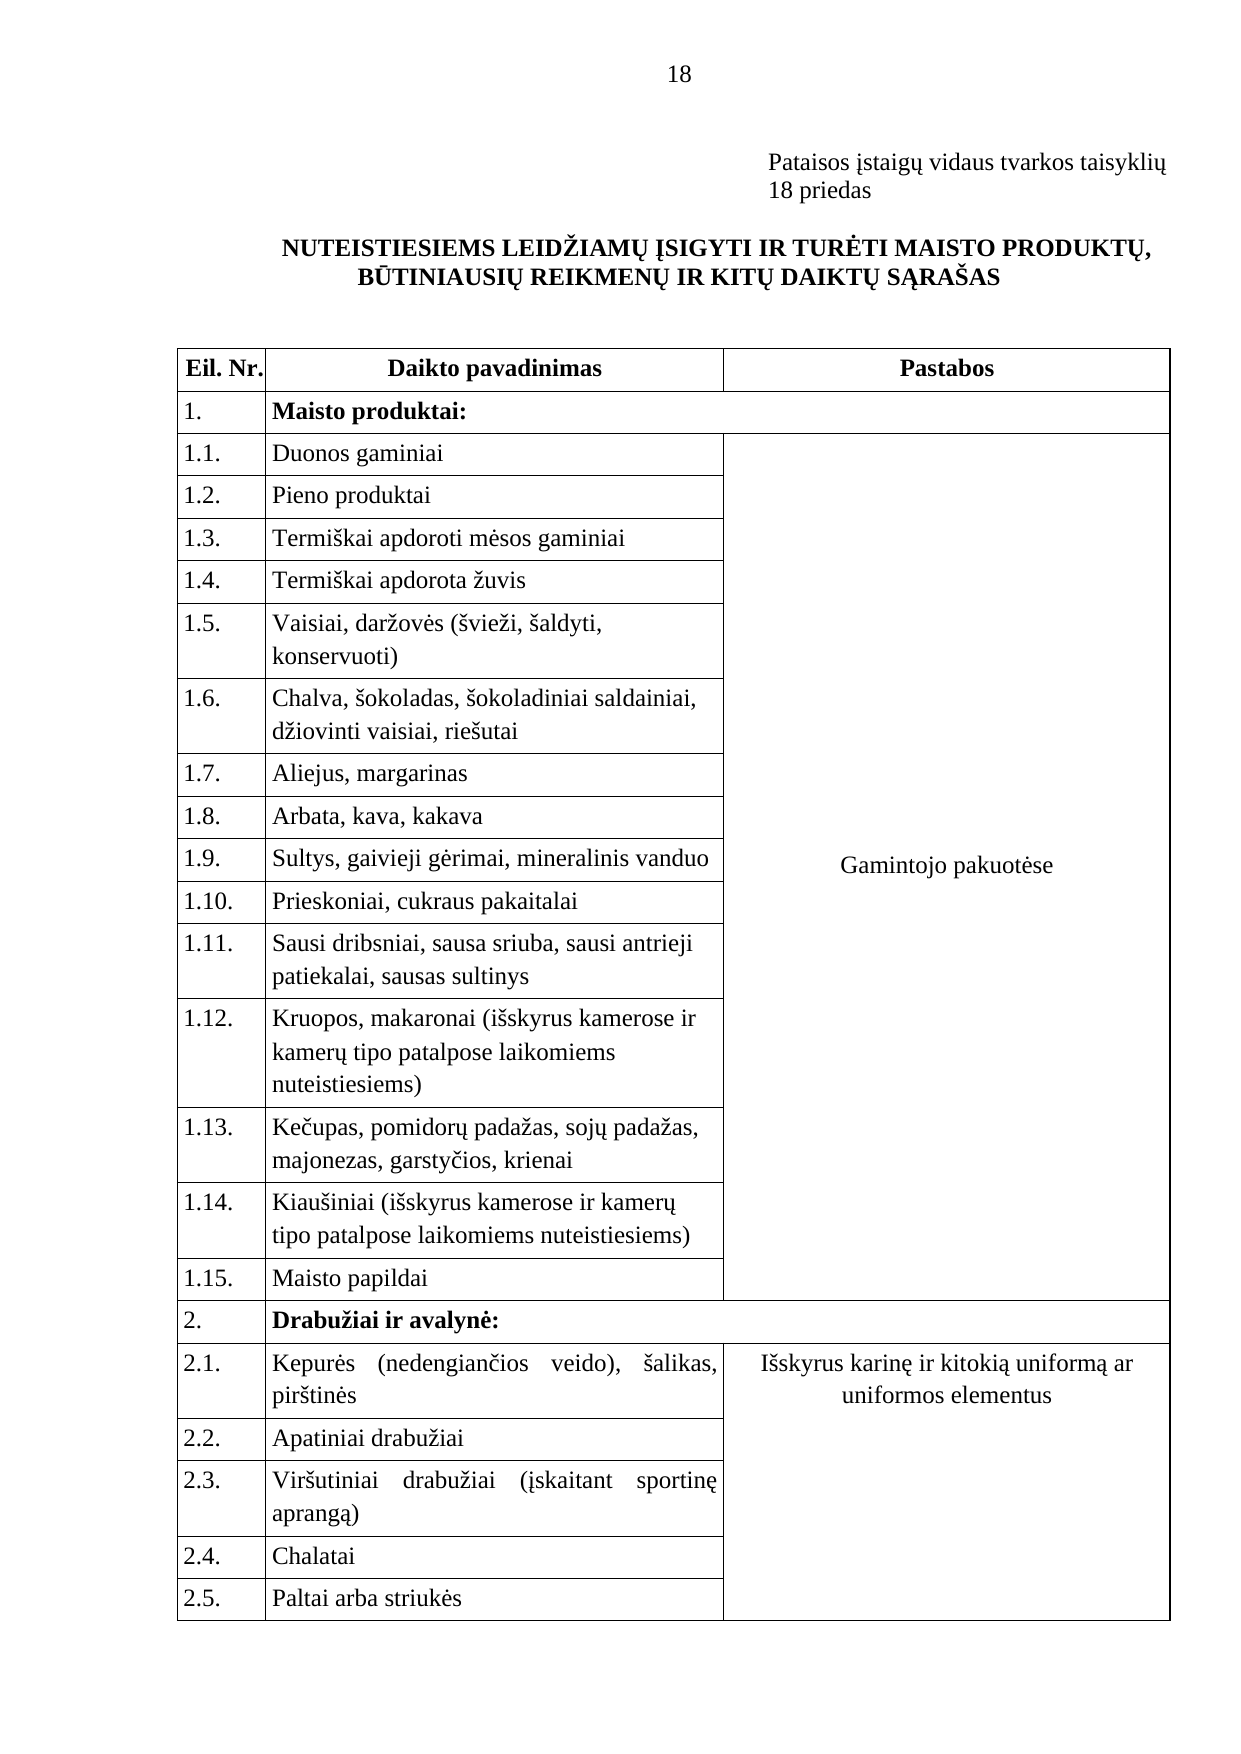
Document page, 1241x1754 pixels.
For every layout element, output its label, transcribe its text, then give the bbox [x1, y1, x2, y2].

table_cell 2.3. [178, 1461, 265, 1536]
table_cell Sultys, gaivieji gėrimai, mineralinis vanduo [266, 839, 723, 881]
table_cell 1.15. [178, 1259, 265, 1300]
table_cell Kečupas, pomidorų padažas, sojų padažas, majonezas, garstyčios, krienai [266, 1108, 723, 1182]
table_cell 2.4. [178, 1537, 265, 1578]
table_cell Maisto produktai: [266, 392, 1169, 433]
table_cell Paltai arba striukės [266, 1579, 723, 1620]
table_cell Maisto papildai [266, 1259, 723, 1300]
table_cell Apatiniai drabužiai [266, 1419, 723, 1460]
table_cell 1.3. [178, 519, 265, 560]
table_cell Chalatai [266, 1537, 723, 1578]
table_cell Termiškai apdorota žuvis [266, 561, 723, 602]
table_cell Sausi dribsniai, sausa sriuba, sausi antrieji patiekalai, sausas sultinys [266, 924, 723, 998]
text 18 priedas [768, 176, 1181, 204]
table_cell 1.1. [178, 434, 265, 475]
table_cell Kepurės (nedengiančios veido), šalikas, pirštinės [266, 1344, 723, 1418]
table_cell 1.10. [178, 882, 265, 923]
table_cell Pieno produktai [266, 476, 723, 518]
table_cell Kruopos, makaronai (išskyrus kamerose ir kamerų tipo patalpose laikomiems nuteistiesiems) [266, 999, 723, 1107]
table_cell 1.6. [178, 679, 265, 753]
table_header Pastabos [724, 349, 1169, 391]
table_cell Chalva, šokoladas, šokoladiniai saldainiai, džiovinti vaisiai, riešutai [266, 679, 723, 753]
table_cell 1.8. [178, 797, 265, 838]
table_cell 2.5. [178, 1579, 265, 1620]
table_cell Išskyrus karinę ir kitokią uniformą ar uniformos elementus [724, 1344, 1169, 1620]
table_cell 2.2. [178, 1419, 265, 1460]
text NUTEISTIESIEMS LEIDŽIAMŲ ĮSIGYTI IR TURĖTI MAISTO PRODUKTŲ, BŪTINIAUSIŲ REIKMENŲ IR KITŲ DAIKTŲ SĄRAŠAS [177, 233, 1181, 291]
table_cell Vaisiai, daržovės (švieži, šaldyti, konservuoti) [266, 604, 723, 678]
table_cell 2.1. [178, 1344, 265, 1418]
table_cell 1.9. [178, 839, 265, 881]
table_cell 1.5. [178, 604, 265, 678]
table_cell 1.14. [178, 1183, 265, 1258]
table_cell 1.11. [178, 924, 265, 998]
table_cell 2. [178, 1301, 265, 1342]
table_cell 1.13. [178, 1108, 265, 1182]
table_cell Viršutiniai drabužiai (įskaitant sportinę aprangą) [266, 1461, 723, 1536]
table_cell Termiškai apdoroti mėsos gaminiai [266, 519, 723, 560]
table_cell Arbata, kava, kakava [266, 797, 723, 838]
table_cell 1.12. [178, 999, 265, 1107]
table_cell 1.2. [178, 476, 265, 518]
table_cell Prieskoniai, cukraus pakaitalai [266, 882, 723, 923]
table_cell Gamintojo pakuotėse [724, 434, 1169, 1300]
table_cell Aliejus, margarinas [266, 754, 723, 796]
table_cell 1. [178, 392, 265, 433]
table_cell Drabužiai ir avalynė: [266, 1301, 1169, 1342]
table_header Daikto pavadinimas [266, 349, 723, 391]
table_cell 1.7. [178, 754, 265, 796]
table_cell 1.4. [178, 561, 265, 602]
table_cell Kiaušiniai (išskyrus kamerose ir kamerų tipo patalpose laikomiems nuteistiesiems) [266, 1183, 723, 1258]
table_header Eil. Nr. [178, 349, 265, 391]
table_cell Duonos gaminiai [266, 434, 723, 475]
text Pataisos įstaigų vidaus tvarkos taisyklių [768, 147, 1181, 176]
